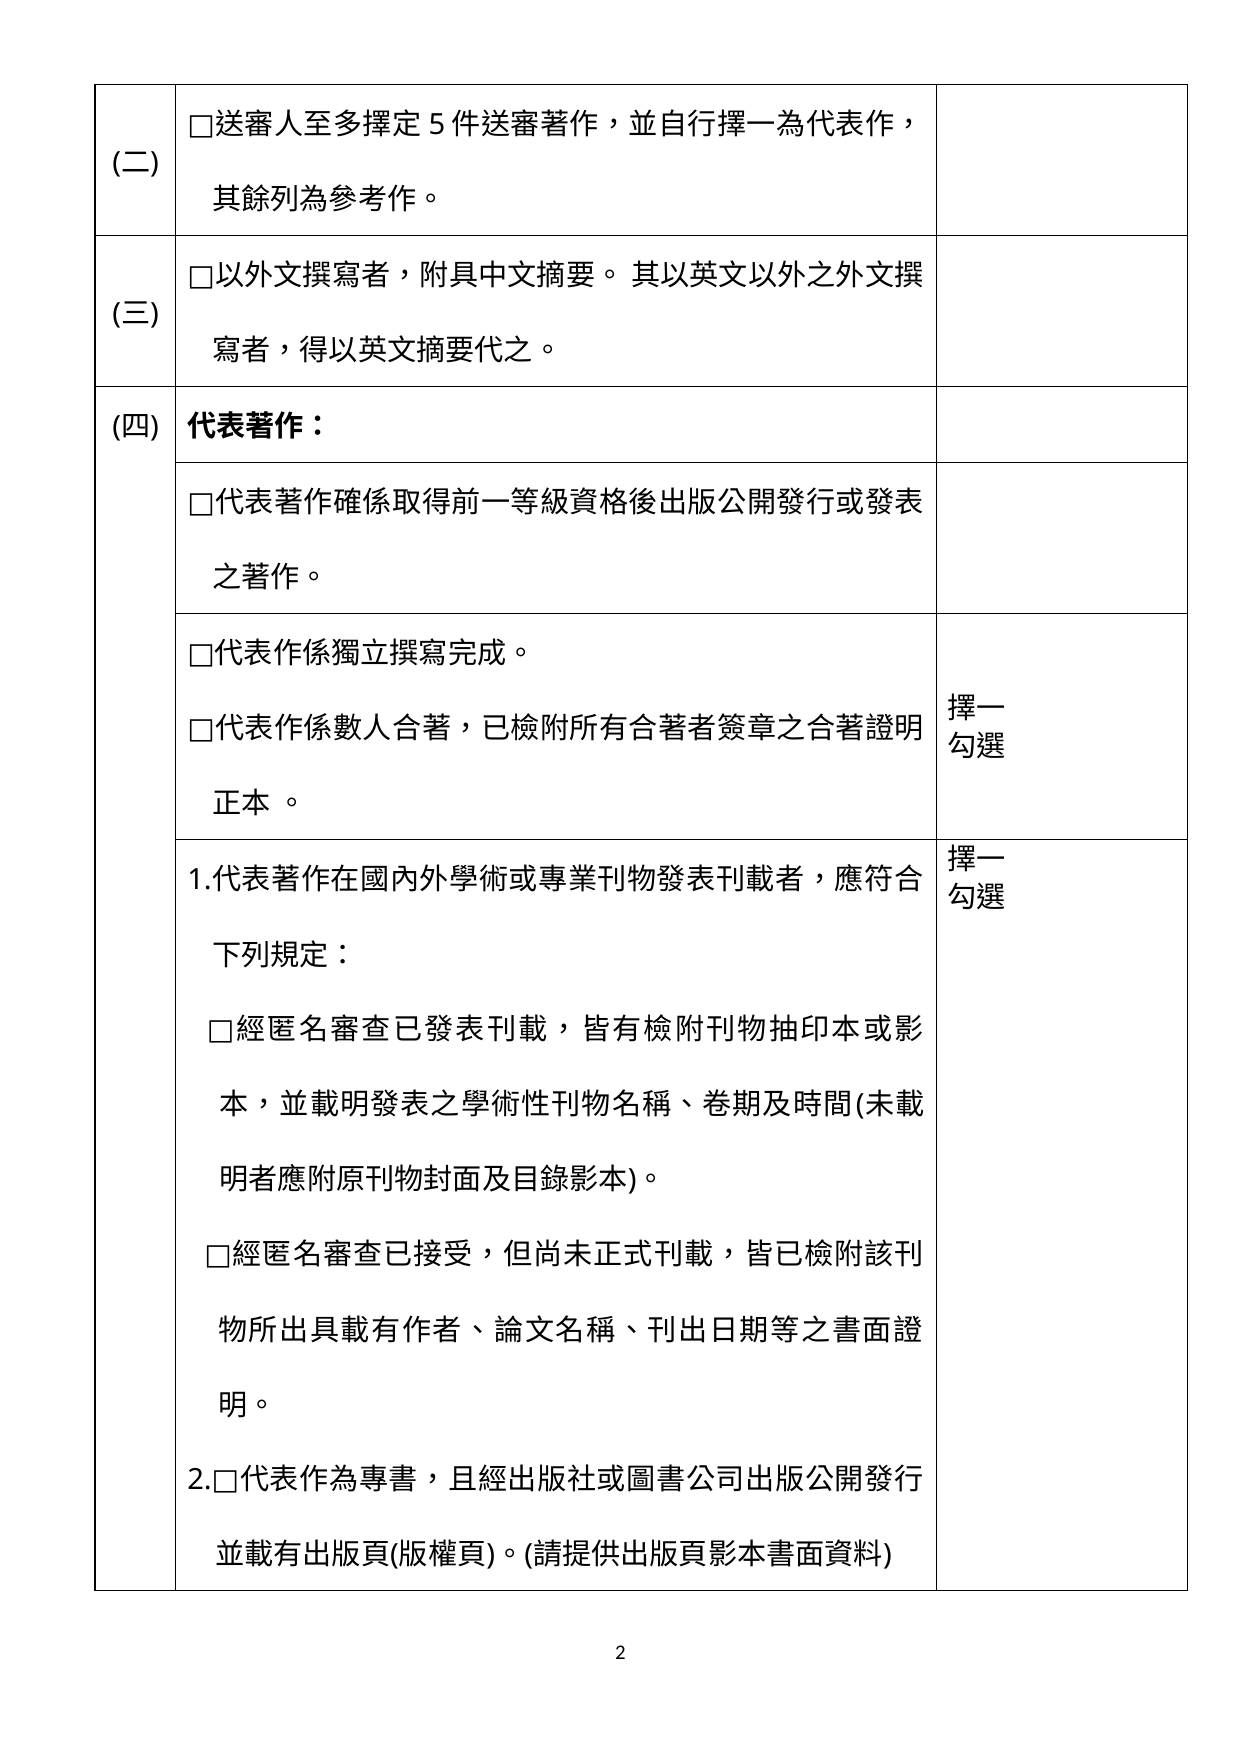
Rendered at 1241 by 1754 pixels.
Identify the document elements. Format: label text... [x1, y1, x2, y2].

table_cell 代表著作： [176, 387, 936, 462]
table_cell □代表著作確係取得前一等級資格後出版公開發行或發表之著作。 [176, 463, 936, 613]
table_cell (四) [96, 387, 175, 1590]
table_cell [937, 387, 1187, 462]
table_cell □送審人至多擇定5件送審著作，並自行擇一為代表作，其餘列為參考作。 [176, 85, 936, 234]
table_cell 1.代表著作在國內外學術或專業刊物發表刊載者，應符合下列規定： □經匿名審查已發表刊載，皆有檢附刊物抽印本或影本，並載明發表之學術性刊物名稱、卷期及時間(未載明者應附原刊物封面及目錄影本)。 □經匿名審查已接受，但尚未正式刊載，皆已檢附該刊物所出具載有作者、論文名稱、刊出日期等之書面證明。 2.□代表作為專書，且經出版社或圖書公司出版公開發行並載有出版頁(版權頁)。(請提供出版頁影本書面資料) [176, 840, 936, 1590]
table_cell [937, 236, 1187, 386]
table_cell [937, 463, 1187, 613]
table_cell □以外文撰寫者，附具中文摘要。 其以英文以外之外文撰寫者，得以英文摘要代之。 [176, 236, 936, 386]
table_cell 擇一 勾選 [937, 614, 1187, 839]
table_cell [937, 85, 1187, 234]
table_cell 擇一 勾選 [937, 840, 1187, 1590]
table_cell □代表作係獨立撰寫完成。 □代表作係數人合著，已檢附所有合著者簽章之合著證明正本 。 [176, 614, 936, 839]
table_cell (二) [96, 85, 175, 234]
table_cell (三) [96, 236, 175, 386]
